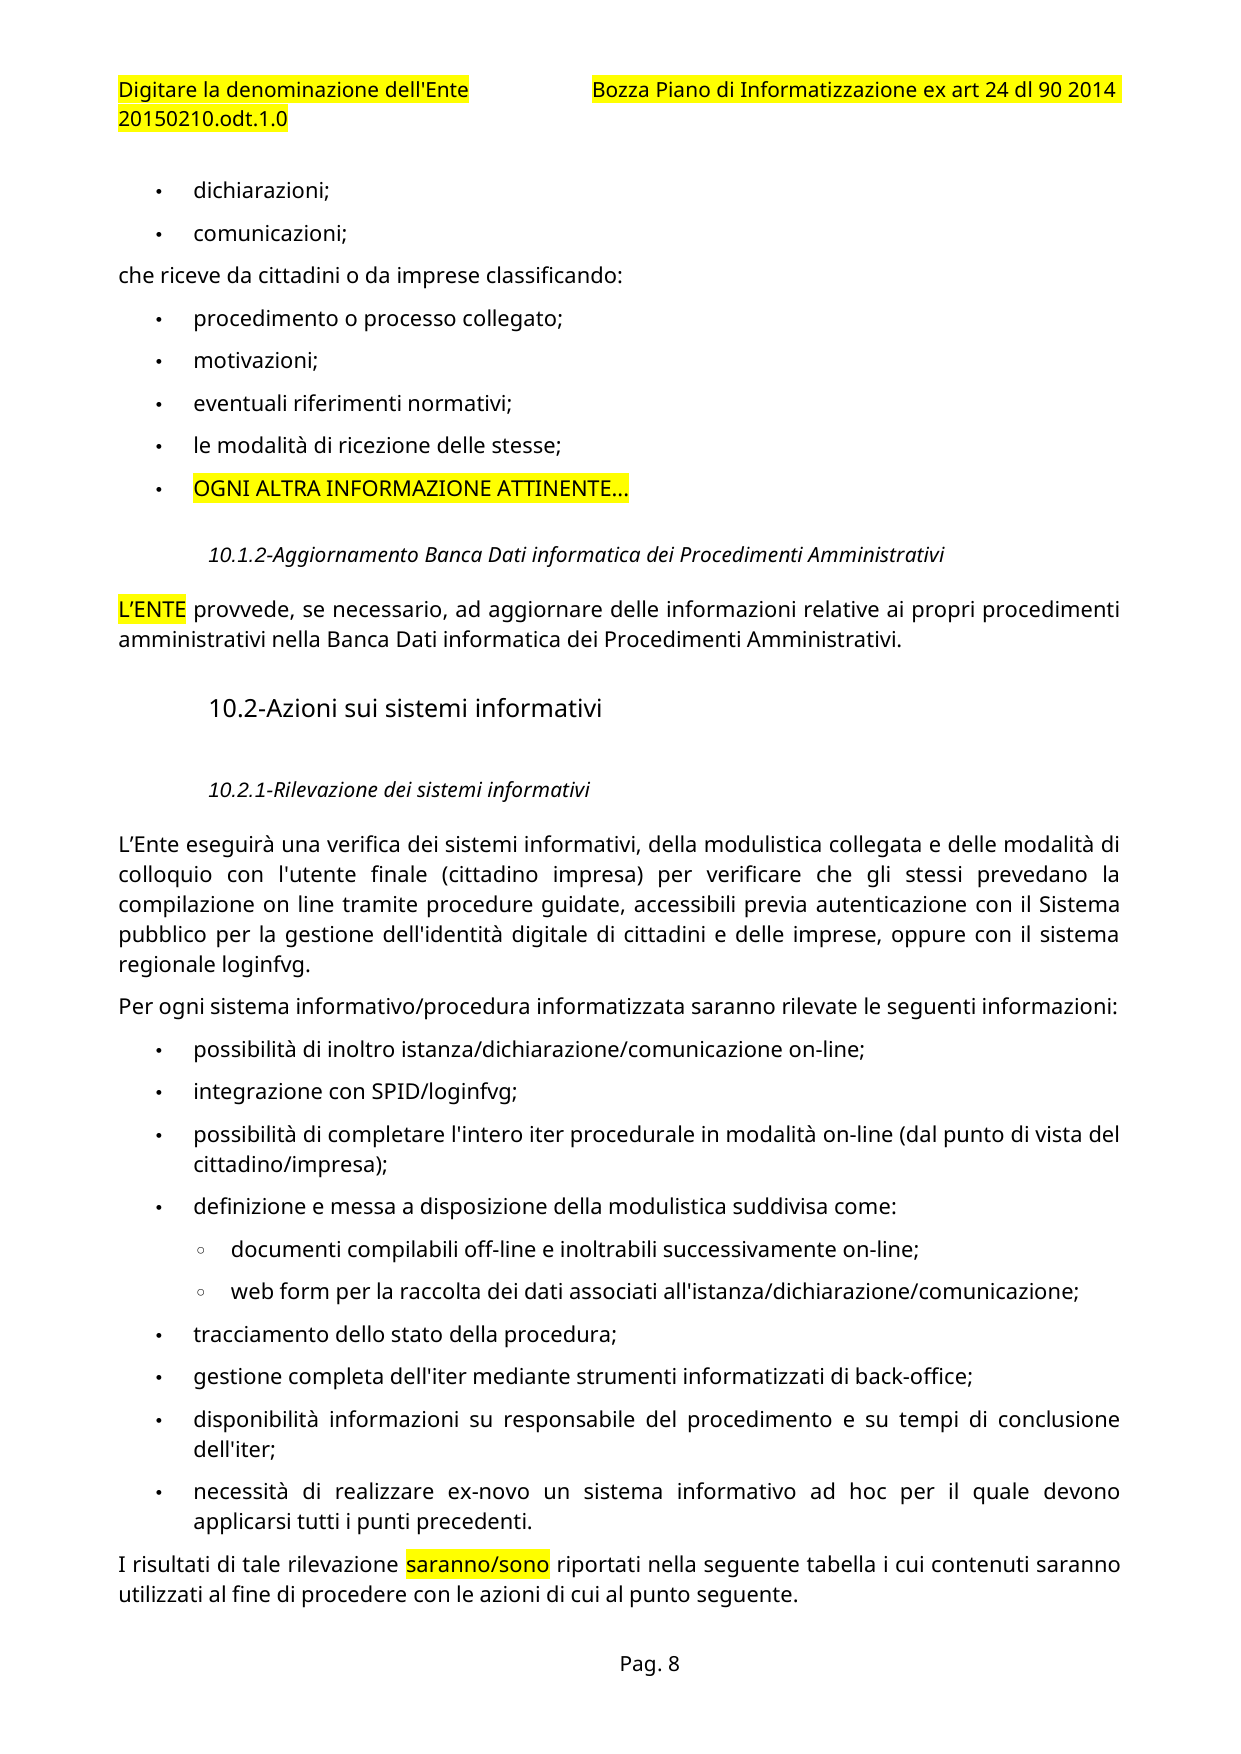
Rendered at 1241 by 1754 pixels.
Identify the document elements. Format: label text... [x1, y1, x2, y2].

list disponibilità informazioni su responsabile del procedimento e su tempi di conclusione dell'iter; [156, 1404, 1122, 1464]
list possibilità di completare l'intero iter procedurale in modalità on-line (dal punto di vista del cittadino/impresa); [156, 1119, 1122, 1179]
text Per ogni sistema informativo/procedura informatizzata saranno rilevate le seguenti informazioni: [118, 991, 1122, 1021]
list documenti compilabili off-line e inoltrabili successivamente on-line; [193, 1234, 1122, 1264]
text I risultati di tale rilevazione saranno/sono riportati nella seguente tabella i cui contenuti saranno utilizzati al fine di procedere con le azioni di cui al punto seguente. [118, 1549, 1122, 1609]
list possibilità di inoltro istanza/dichiarazione/comunicazione on-line; [156, 1034, 1122, 1064]
list web form per la raccolta dei dati associati all'istanza/dichiarazione/comunicazione; [193, 1276, 1122, 1306]
list definizione e messa a disposizione della modulistica suddivisa come: [156, 1191, 1122, 1221]
text che riceve da cittadini o da imprese classificando: [118, 260, 1122, 290]
list le modalità di ricezione delle stesse; [156, 430, 1122, 460]
list eventuali riferimenti normativi; [156, 388, 1122, 418]
list gestione completa dell'iter mediante strumenti informatizzati di back-office; [156, 1361, 1122, 1391]
list tracciamento dello stato della procedura; [156, 1319, 1122, 1349]
subtitle Azioni sui sistemi informativi [178, 691, 1122, 725]
list procedimento o processo collegato; [156, 303, 1122, 333]
text L’Ente eseguirà una verifica dei sistemi informativi, della modulistica collegata e delle modalità di colloquio con l'utente finale (cittadino impresa) per verificare che gli stessi prevedano la compilazione on line tramite procedure guidate, accessibili previa autenticazione con il Sistema pubblico per la gestione dell'identità digitale di cittadini e delle imprese, oppure con il sistema regionale loginfvg. [118, 829, 1122, 979]
list dichiarazioni; [156, 175, 1122, 205]
list necessità di realizzare ex-novo un sistema informativo ad hoc per il quale devono applicarsi tutti i punti precedenti. [156, 1476, 1122, 1536]
text L’ENTE provvede, se necessario, ad aggiornare delle informazioni relative ai propri procedimenti amministrativi nella Banca Dati informatica dei Procedimenti Amministrativi. [118, 594, 1122, 654]
list OGNI ALTRA INFORMAZIONE ATTINENTE... [156, 473, 1122, 503]
list comunicazioni; [156, 218, 1122, 248]
subtitle Aggiornamento Banca Dati informatica dei Procedimenti Amministrativi [178, 540, 1122, 569]
subtitle Rilevazione dei sistemi informativi [178, 775, 1122, 804]
list integrazione con SPID/loginfvg; [156, 1076, 1122, 1106]
list motivazioni; [156, 345, 1122, 375]
